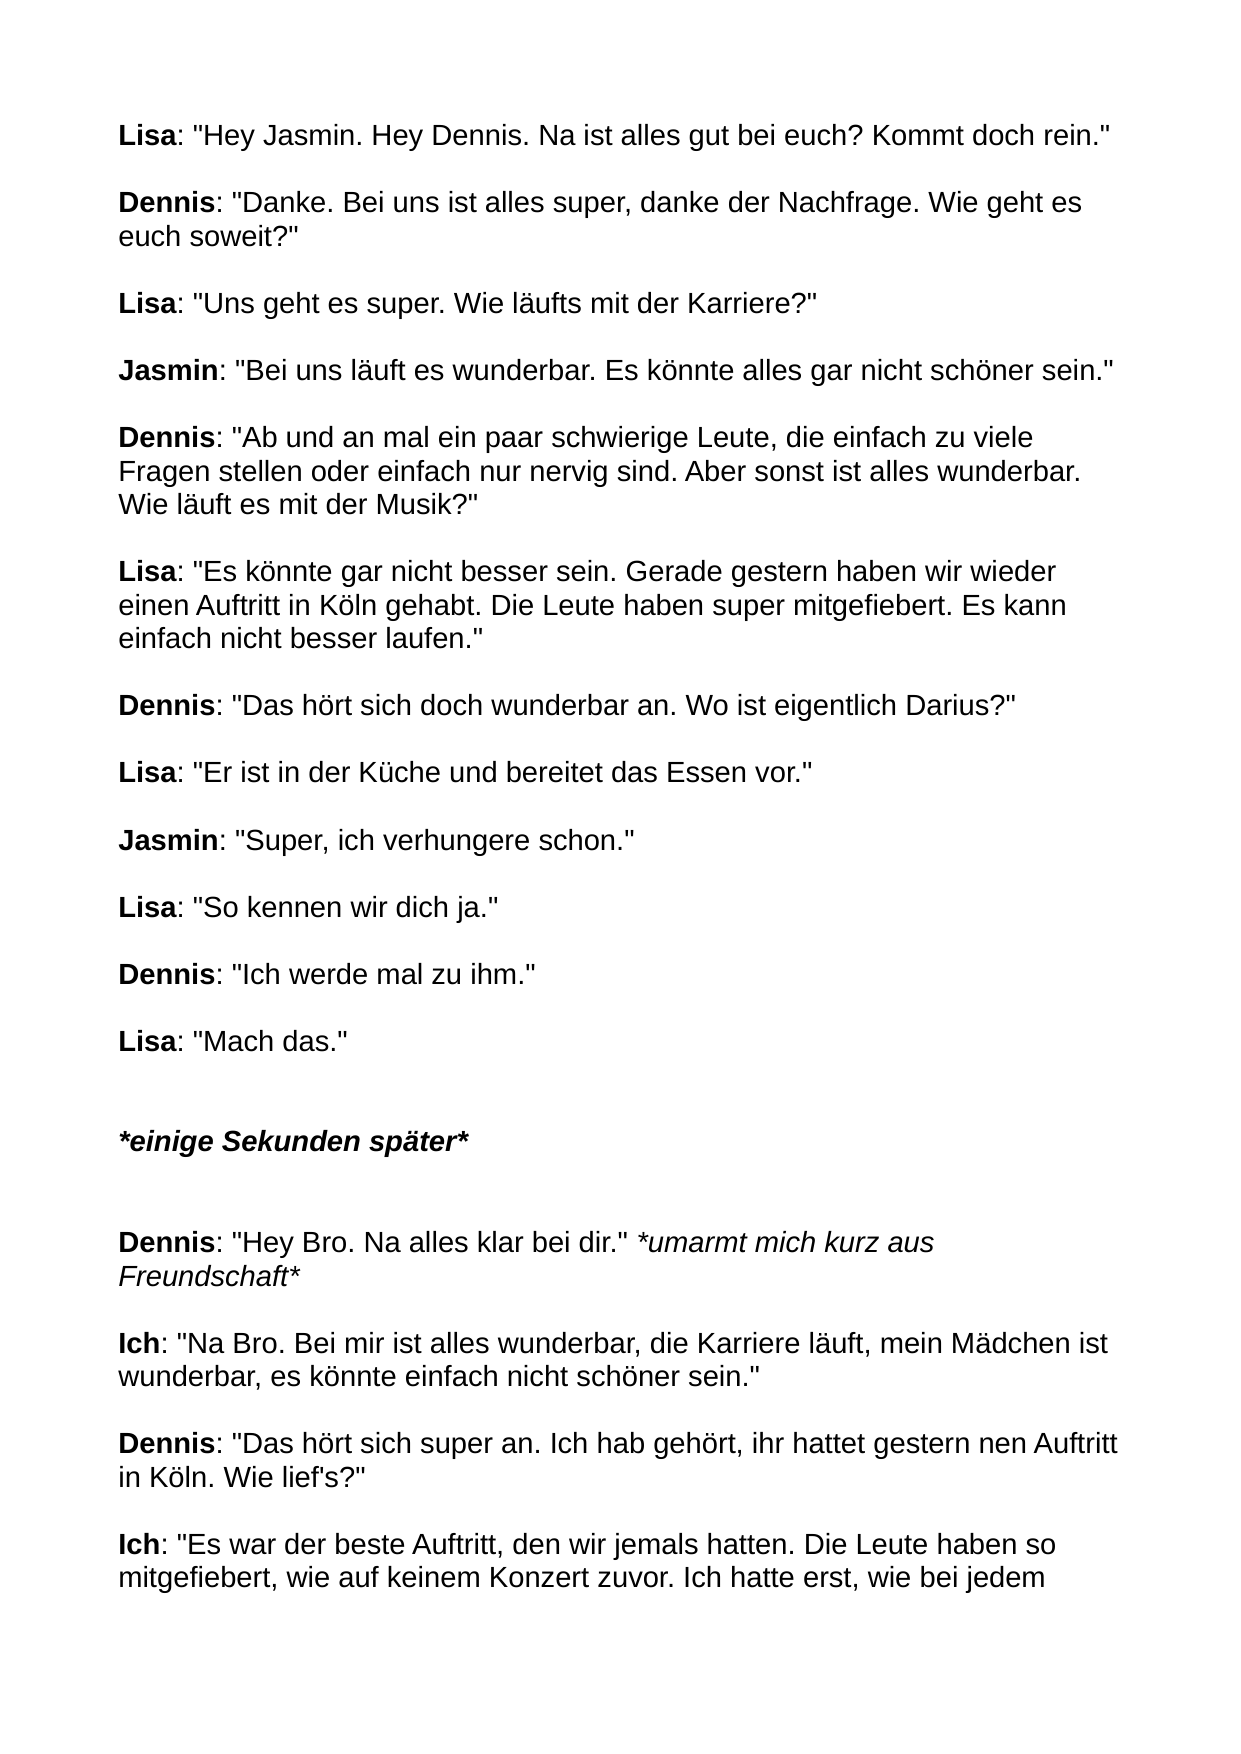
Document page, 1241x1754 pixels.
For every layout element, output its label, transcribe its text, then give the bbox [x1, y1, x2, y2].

text Lisa: "Er ist in der Küche und bereitet das Essen vor." [118, 755, 1122, 789]
text Dennis: "Hey Bro. Na alles klar bei dir." *umarmt mich kurz aus Freundschaft* [118, 1225, 1122, 1292]
text Lisa: "Mach das." [118, 1024, 1122, 1057]
text Lisa: "Es könnte gar nicht besser sein. Gerade gestern haben wir wieder einen Auftritt in Köln gehabt. Die Leute haben super mitgefiebert. Es kann einfach nicht besser laufen." [118, 554, 1122, 655]
text Lisa: "So kennen wir dich ja." [118, 889, 1122, 923]
text *einige Sekunden später* [118, 1124, 1122, 1158]
text Jasmin: "Super, ich verhungere schon." [118, 822, 1122, 856]
text Lisa: "Uns geht es super. Wie läufts mit der Karriere?" [118, 286, 1122, 319]
text Dennis: "Danke. Bei uns ist alles super, danke der Nachfrage. Wie geht es euch soweit?" [118, 185, 1122, 252]
text Dennis: "Das hört sich doch wunderbar an. Wo ist eigentlich Darius?" [118, 688, 1122, 722]
text Dennis: "Ab und an mal ein paar schwierige Leute, die einfach zu viele Fragen stellen oder einfach nur nervig sind. Aber sonst ist alles wunderbar. Wie läuft es mit der Musik?" [118, 420, 1122, 521]
text Lisa: "Hey Jasmin. Hey Dennis. Na ist alles gut bei euch? Kommt doch rein." [118, 118, 1122, 152]
text Dennis: "Das hört sich super an. Ich hab gehört, ihr hattet gestern nen Auftritt in Köln. Wie lief's?" [118, 1426, 1122, 1493]
text Dennis: "Ich werde mal zu ihm." [118, 957, 1122, 990]
text Ich: "Na Bro. Bei mir ist alles wunderbar, die Karriere läuft, mein Mädchen ist wunderbar, es könnte einfach nicht schöner sein." [118, 1326, 1122, 1393]
text Jasmin: "Bei uns läuft es wunderbar. Es könnte alles gar nicht schöner sein." [118, 353, 1122, 386]
text Ich: "Es war der beste Auftritt, den wir jemals hatten. Die Leute haben so mitgefiebert, wie auf keinem Konzert zuvor. Ich hatte erst, wie bei jedem [118, 1527, 1122, 1594]
